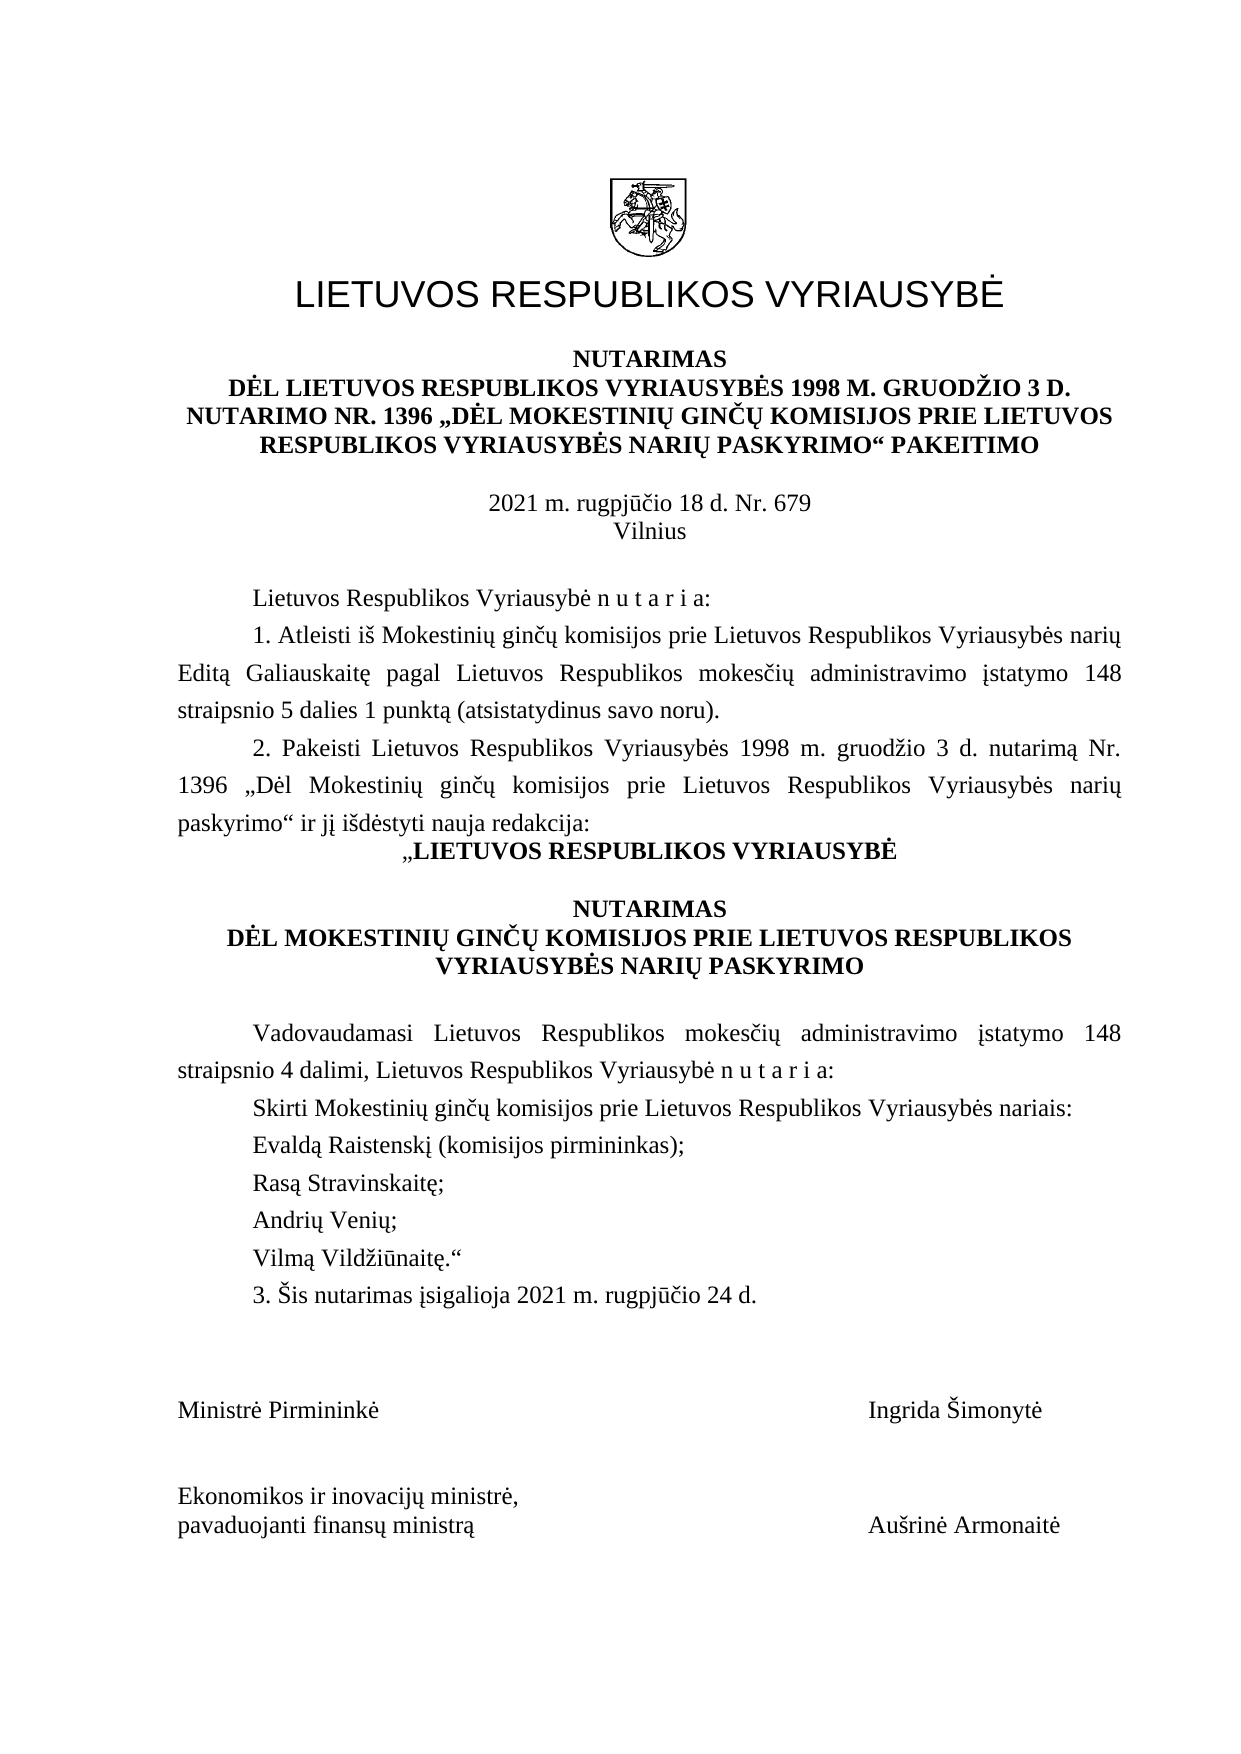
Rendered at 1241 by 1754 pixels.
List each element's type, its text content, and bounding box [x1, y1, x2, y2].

text 2021 m. rugpjūčio 18 d. Nr. 679 [177, 488, 1122, 516]
text Ministrė Pirmininkė Ingrida Šimonytė [177, 1395, 1122, 1424]
text Lietuvos Respublikos Vyriausybė [177, 272, 1122, 315]
text „LIETUVOS RESPUBLIKOS VYRIAUSYBĖ [177, 836, 1122, 865]
text Lietuvos Respublikos Vyriausybė n u t a r i a: [177, 574, 1122, 611]
text Rasą Stravinskaitę; [177, 1159, 1122, 1196]
text pavaduojanti finansų ministrą Aušrinė Armonaitė [177, 1510, 1122, 1539]
text Andrių Venių; [177, 1196, 1122, 1234]
text Evaldą Raistenskį (komisijos pirmininkas); [177, 1121, 1122, 1159]
text Skirti Mokestinių ginčų komisijos prie Lietuvos Respublikos Vyriausybės nariais: [177, 1084, 1122, 1121]
text Vilnius [177, 516, 1122, 545]
text nutarimas [177, 344, 1122, 373]
text 3. Šis nutarimas įsigalioja 2021 m. rugpjūčio 24 d. [177, 1271, 1122, 1309]
text 1. Atleisti iš Mokestinių ginčų komisijos prie Lietuvos Respublikos Vyriausybės narių Editą Galiauskaitę pagal Lietuvos Respublikos mokesčių administravimo įstatymo 148 straipsnio 5 dalies 1 punktą (atsistatydinus savo noru). [177, 611, 1122, 724]
text DĖL MOKESTINIŲ GINČŲ KOMISIJOS PRIE LIETUVOS RESPUBLIKOS VYRIAUSYBĖS NARIŲ PASKYRIMO [177, 923, 1122, 980]
text Vadovaudamasi Lietuvos Respublikos mokesčių administravimo įstatymo 148 straipsnio 4 dalimi, Lietuvos Respublikos Vyriausybė n u t a r i a: [177, 1009, 1122, 1084]
text Ekonomikos ir inovacijų ministrė, [177, 1481, 1122, 1510]
text 2. Pakeisti Lietuvos Respublikos Vyriausybės 1998 m. gruodžio 3 d. nutarimą Nr. 1396 „Dėl Mokestinių ginčų komisijos prie Lietuvos Respublikos Vyriausybės narių paskyrimo“ ir jį išdėstyti nauja redakcija: [177, 724, 1122, 836]
text DĖL LIETUVOS RESPUBLIKOS VYRIAUSYBĖS 1998 M. GRUODŽIO 3 D. NUTARIMO NR. 1396 „DĖL MOKESTINIŲ GINČŲ KOMISIJOS PRIE LIETUVOS RESPUBLIKOS VYRIAUSYBĖS NARIŲ PASKYRIMO“ PAKEITIMO [177, 373, 1122, 459]
text Vilmą Vildžiūnaitę.“ [177, 1234, 1122, 1271]
text NUTARIMAS [177, 894, 1122, 923]
